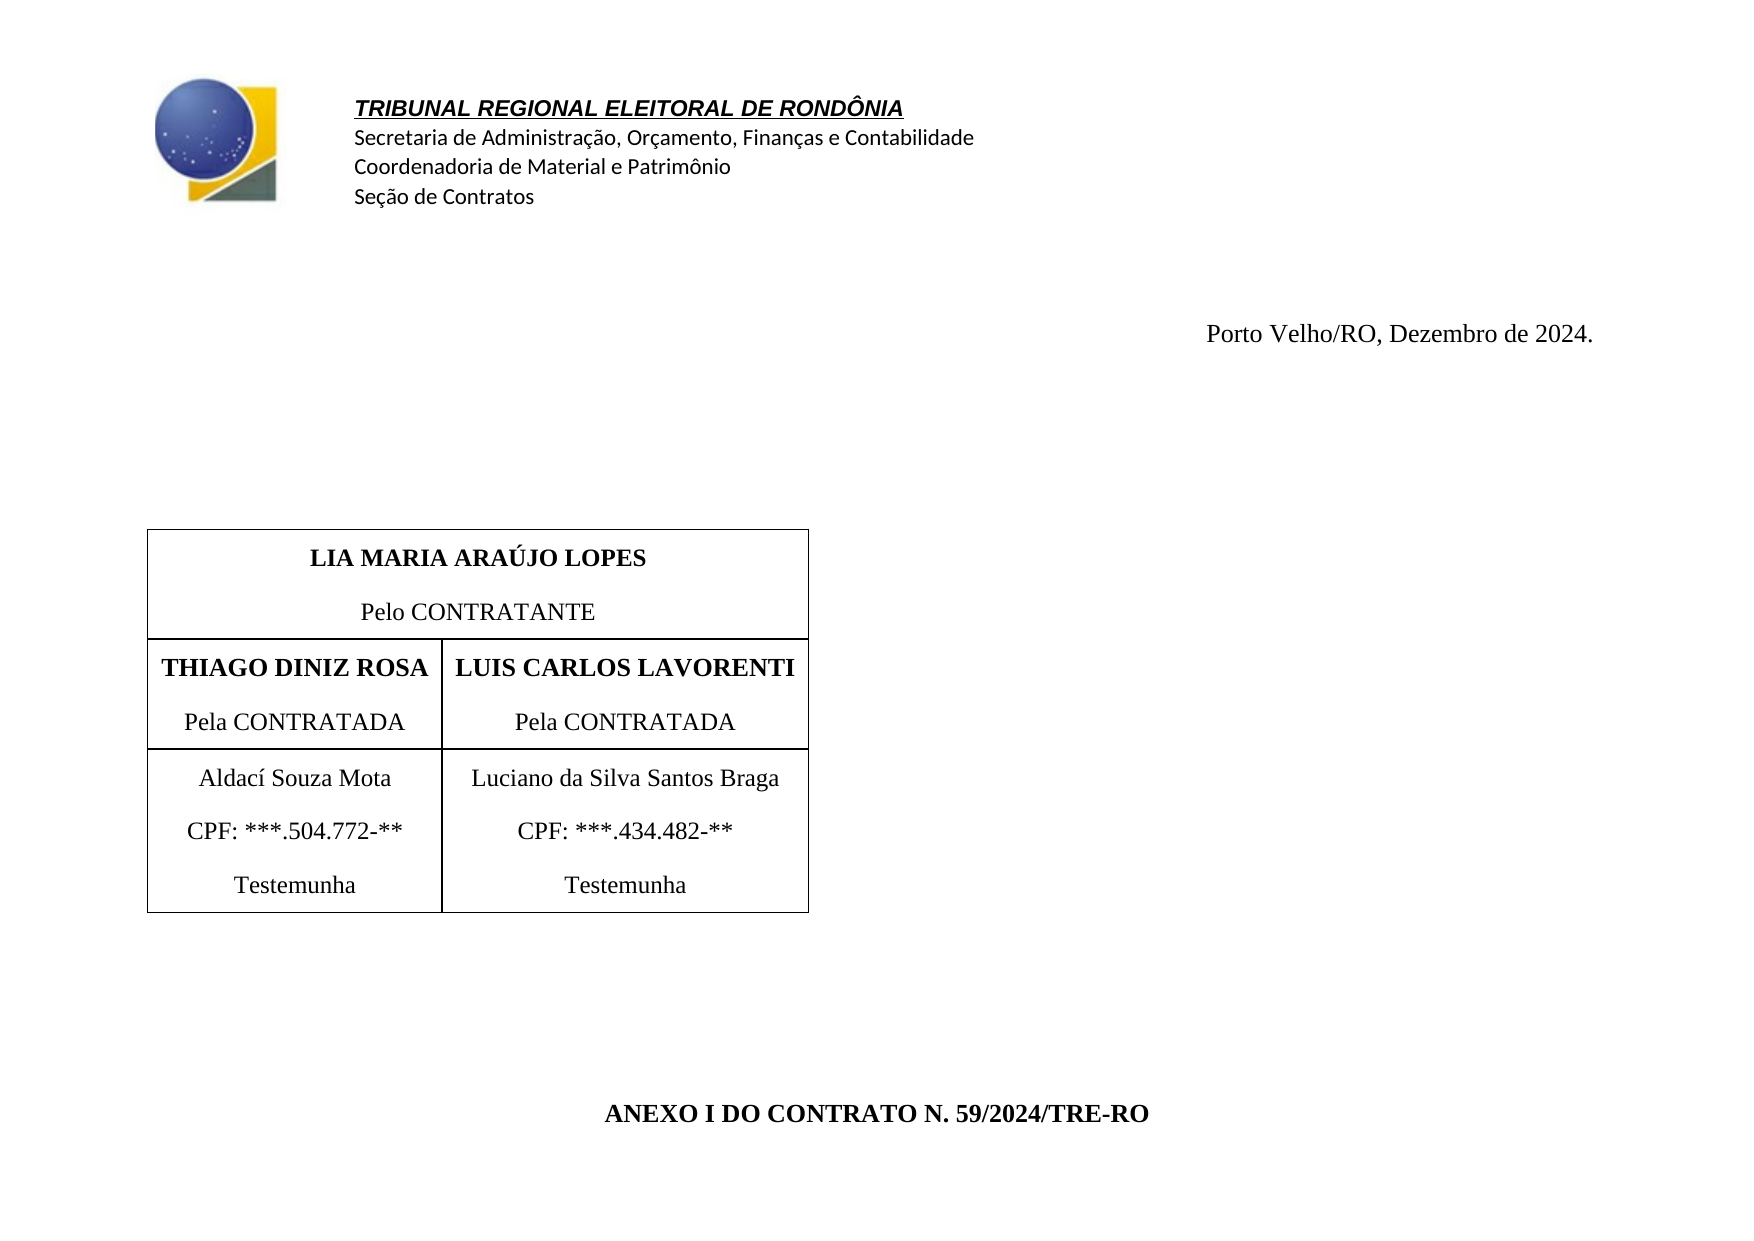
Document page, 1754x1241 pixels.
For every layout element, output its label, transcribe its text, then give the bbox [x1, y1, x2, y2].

table_cell Luciano da Silva Santos Braga CPF: ***.434.482-** Testemunha [443, 750, 808, 911]
text Porto Velho/RO, Dezembro de 2024. [160, 318, 1594, 348]
table_cell THIAGO DINIZ ROSA Pela CONTRATADA [148, 640, 441, 748]
table_cell LUIS CARLOS LAVORENTI Pela CONTRATADA [443, 640, 808, 748]
table_cell Aldací Souza Mota CPF: ***.504.772-** Testemunha [148, 750, 441, 911]
text ANEXO I DO CONTRATO N. 59/2024/TRE-RO [160, 1098, 1594, 1128]
table_header LIA MARIA ARAÚJO LOPES Pelo CONTRATANTE [148, 530, 808, 638]
